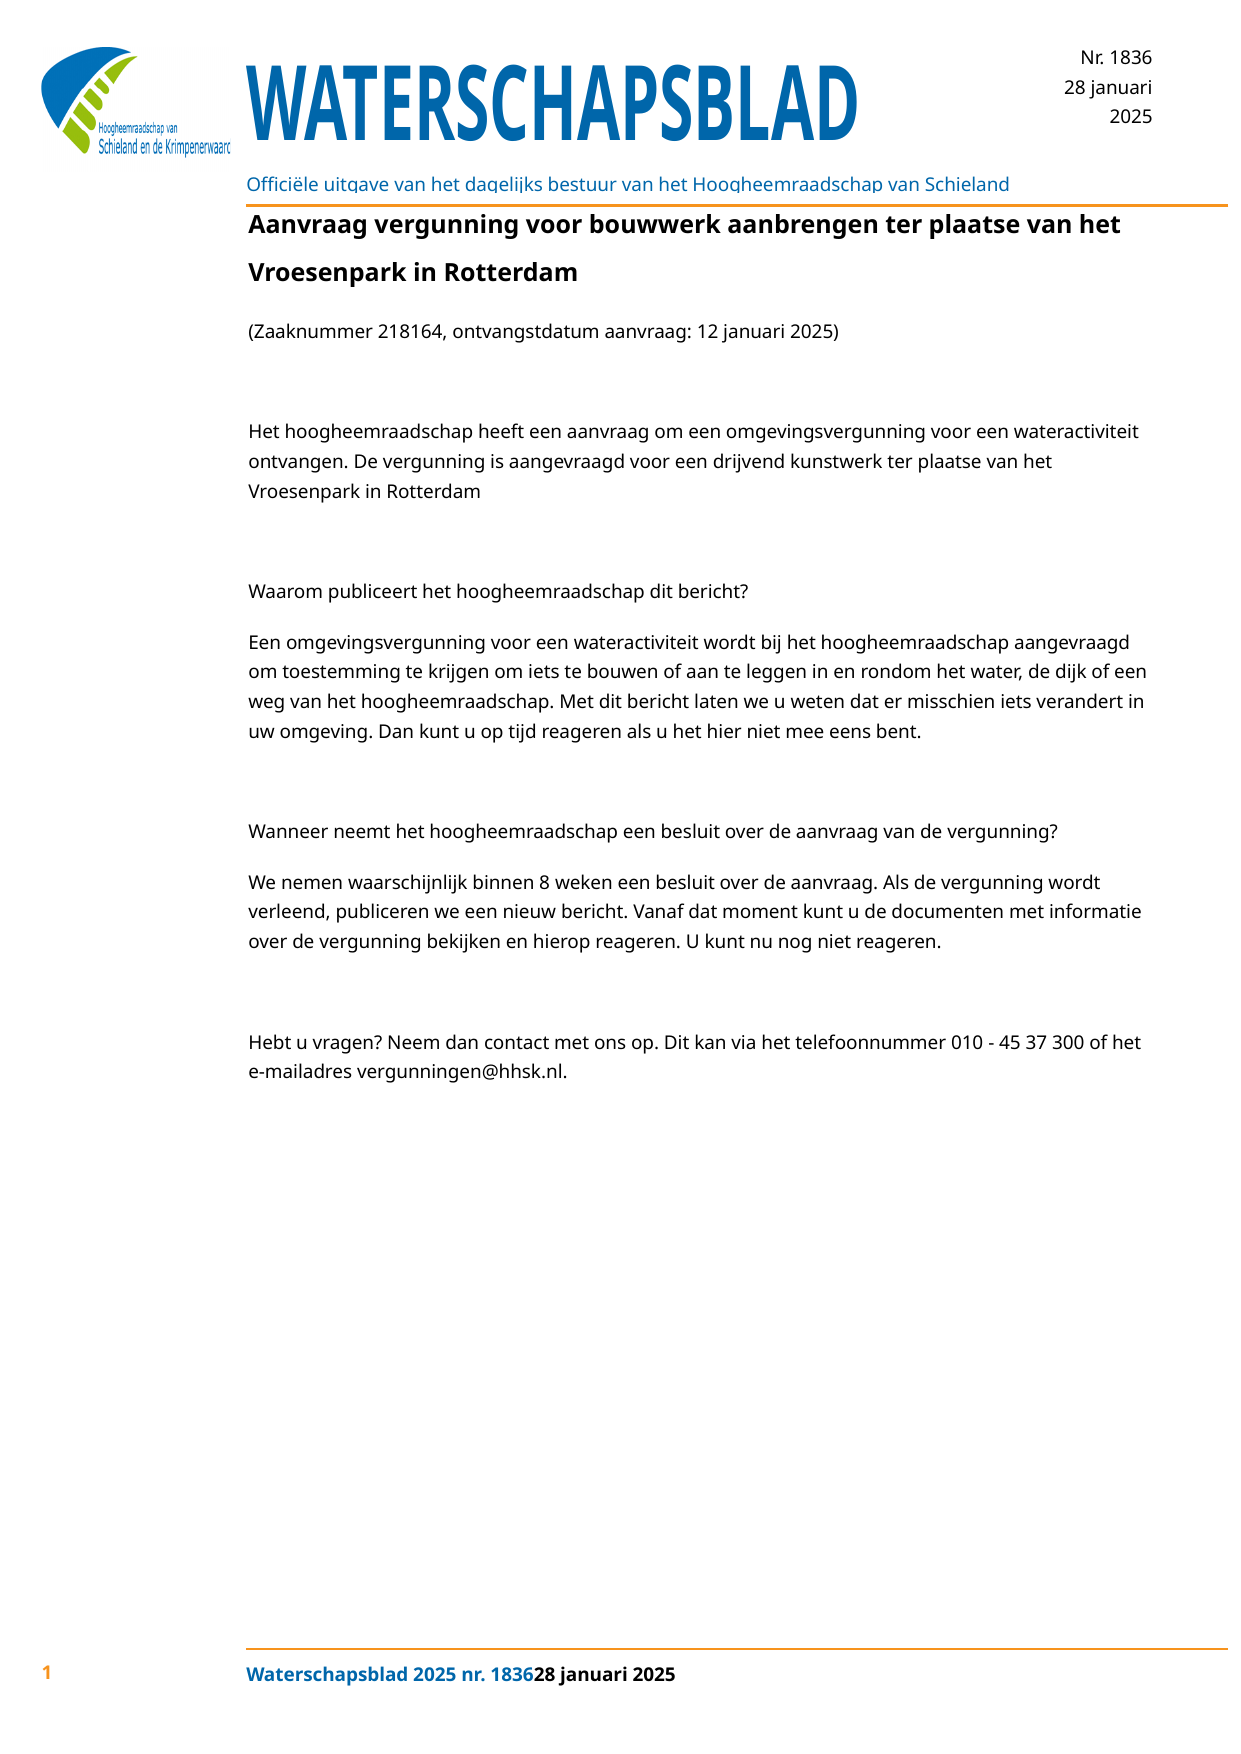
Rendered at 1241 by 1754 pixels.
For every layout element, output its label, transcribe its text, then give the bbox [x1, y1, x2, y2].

text We nemen waarschijnlijk binnen 8 weken een besluit over de aanvraag. Als de vergunning wordt verleend, publiceren we een nieuw bericht. Vanaf dat moment kunt u de documenten met informatie over de vergunning bekijken en hierop reageren. U kunt nu nog niet reageren. [248, 869, 1152, 954]
text Hebt u vragen? Neem dan contact met ons op. Dit kan via het telefoonnummer 010 - 45 37 300 of het e-mailadres vergunningen@hhsk.nl. [248, 1029, 1152, 1084]
text Een omgevingsvergunning voor een wateractiviteit wordt bij het hoogheemraadschap aangevraagd om toestemming te krijgen om iets te bouwen of aan te leggen in en rondom het water, de dijk of een weg van het hoogheemraadschap. Met dit bericht laten we u weten dat er misschien iets verandert in uw omgeving. Dan kunt u op tijd reageren als u het hier niet mee eens bent. [248, 629, 1152, 744]
text (Zaaknummer 218164, ontvangstdatum aanvraag: 12 januari 2025) [248, 318, 1152, 344]
text Aanvraag vergunning voor bouwwerk aanbrengen ter plaatse van het Vroesenpark in Rotterdam [248, 207, 1152, 288]
picture [41, 47, 231, 172]
text Waarom publiceert het hoogheemraadschap dit bericht? [248, 579, 1152, 604]
text Het hoogheemraadschap heeft een aanvraag om een omgevingsvergunning voor een wateractiviteit ontvangen. De vergunning is aangevraagd voor een drijvend kunstwerk ter plaatse van het Vroesenpark in Rotterdam [248, 419, 1152, 504]
text Wanneer neemt het hoogheemraadschap een besluit over de aanvraag van de vergunning? [248, 819, 1152, 844]
